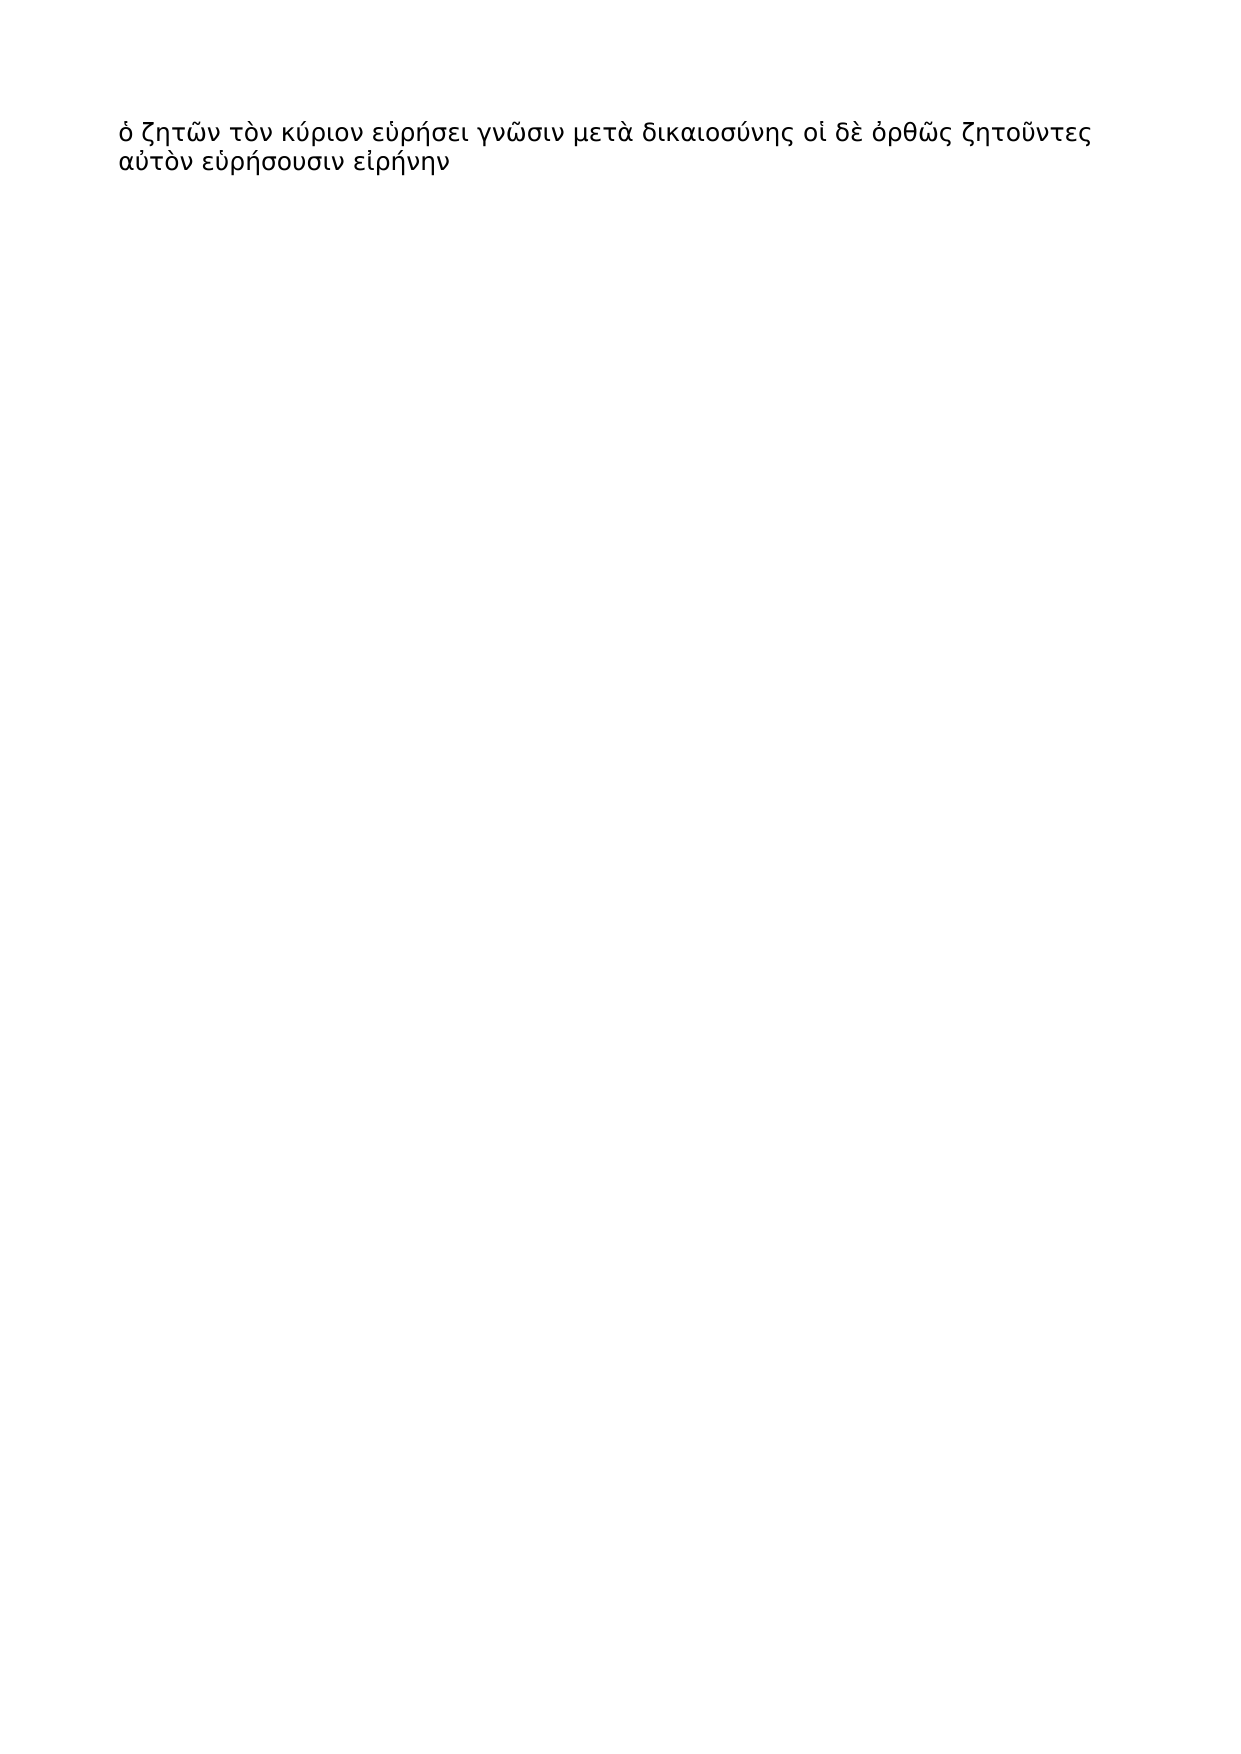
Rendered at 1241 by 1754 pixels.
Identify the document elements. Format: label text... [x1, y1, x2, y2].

text ὁ ζητῶν τὸν κύριον εὑρήσει γνῶσιν μετὰ δικαιοσύνης οἱ δὲ ὀρθῶς ζητοῦντες αὐτὸν εὑρήσουσιν εἰρήνην [118, 118, 1122, 176]
